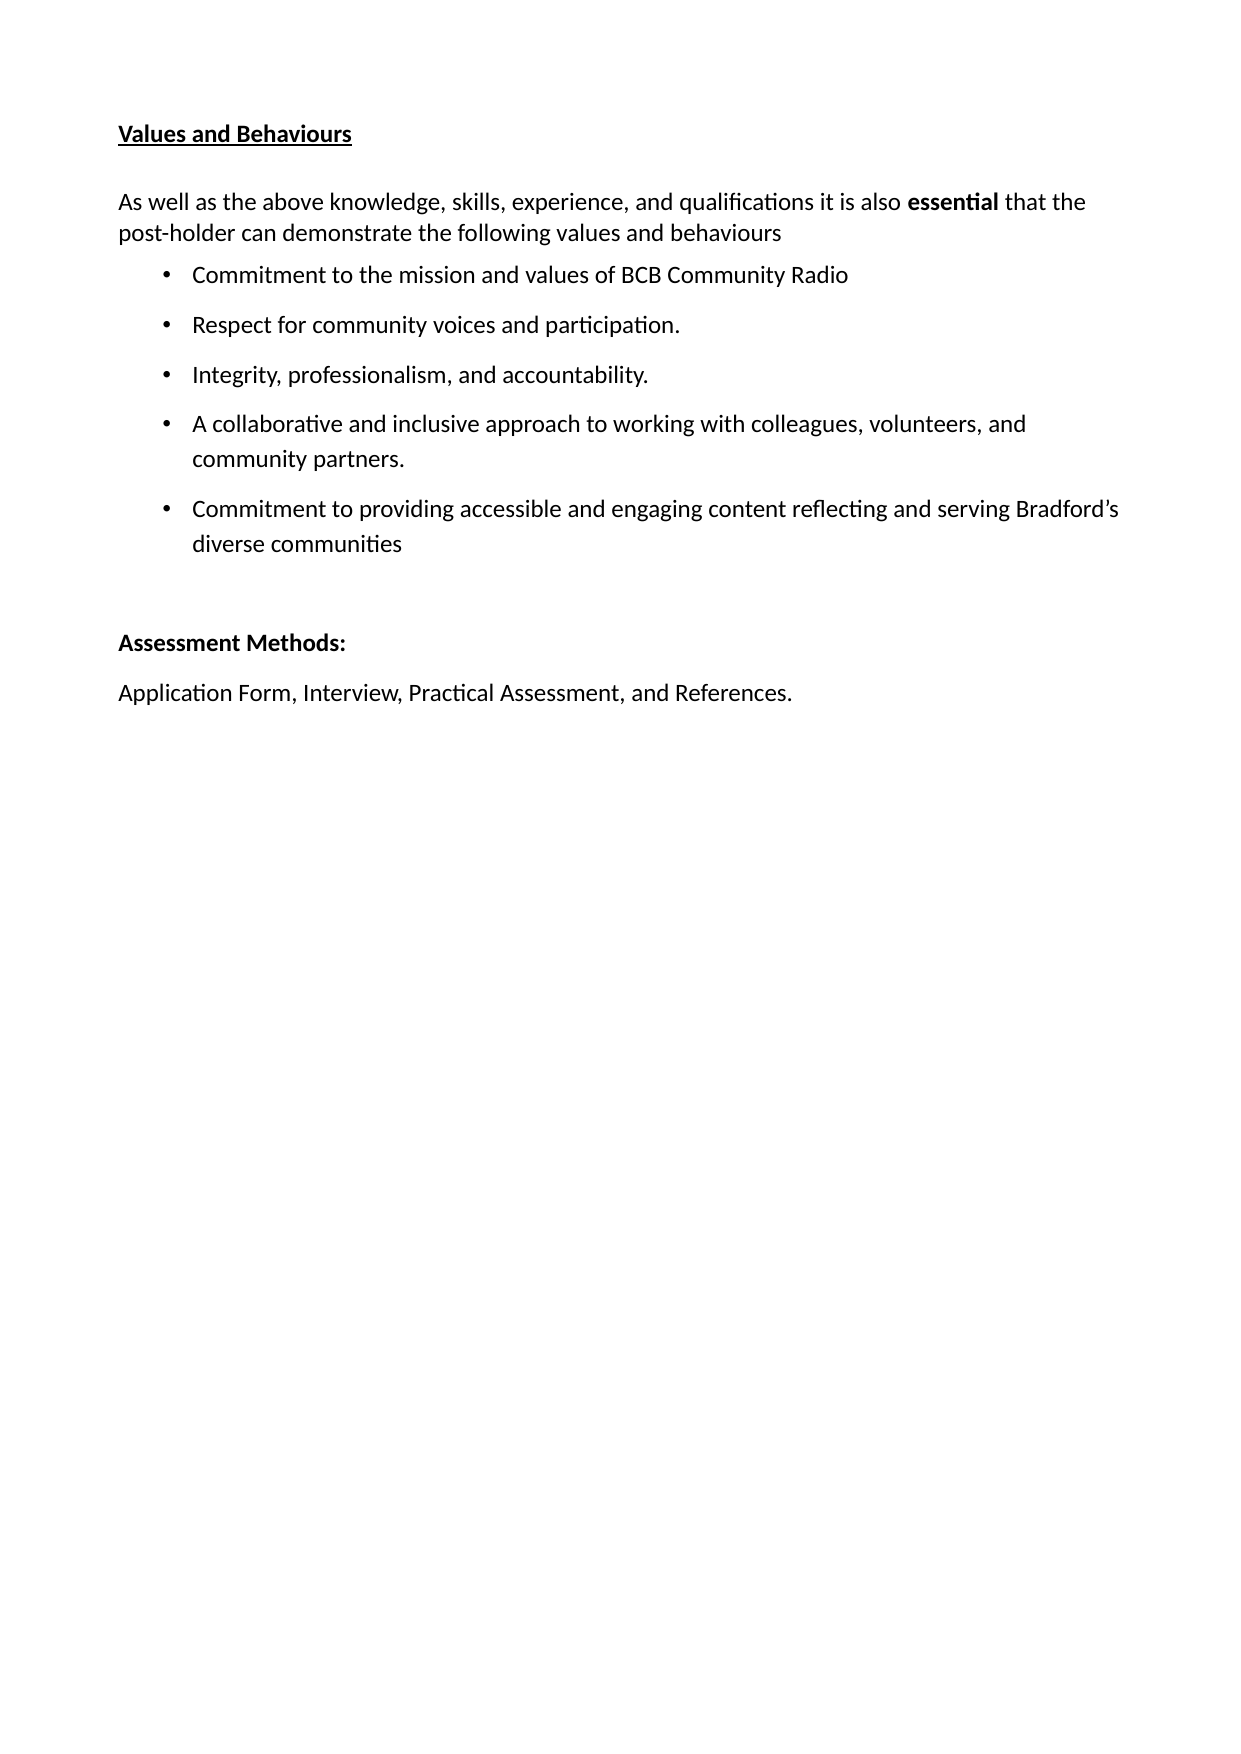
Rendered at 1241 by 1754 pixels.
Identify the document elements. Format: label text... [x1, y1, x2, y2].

list Commitment to providing accessible and engaging content reflecting and serving Bradford’s diverse communities [162, 493, 1122, 558]
list Respect for community voices and participation. [162, 309, 1122, 340]
list Commitment to the mission and values of BCB Community Radio [162, 260, 1122, 290]
subtitle As well as the above knowledge, skills, experience, and qualifications it is also essential that the post-holder can demonstrate the following values and behaviours [118, 186, 1122, 247]
text Application Form, Interview, Practical Assessment, and References. [118, 677, 1122, 707]
list Integrity, professionalism, and accountability. [162, 359, 1122, 389]
text Assessment Methods: [118, 627, 1122, 658]
subtitle Values and Behaviours [118, 118, 1122, 149]
list A collaborative and inclusive approach to working with colleagues, volunteers, and community partners. [162, 408, 1122, 474]
